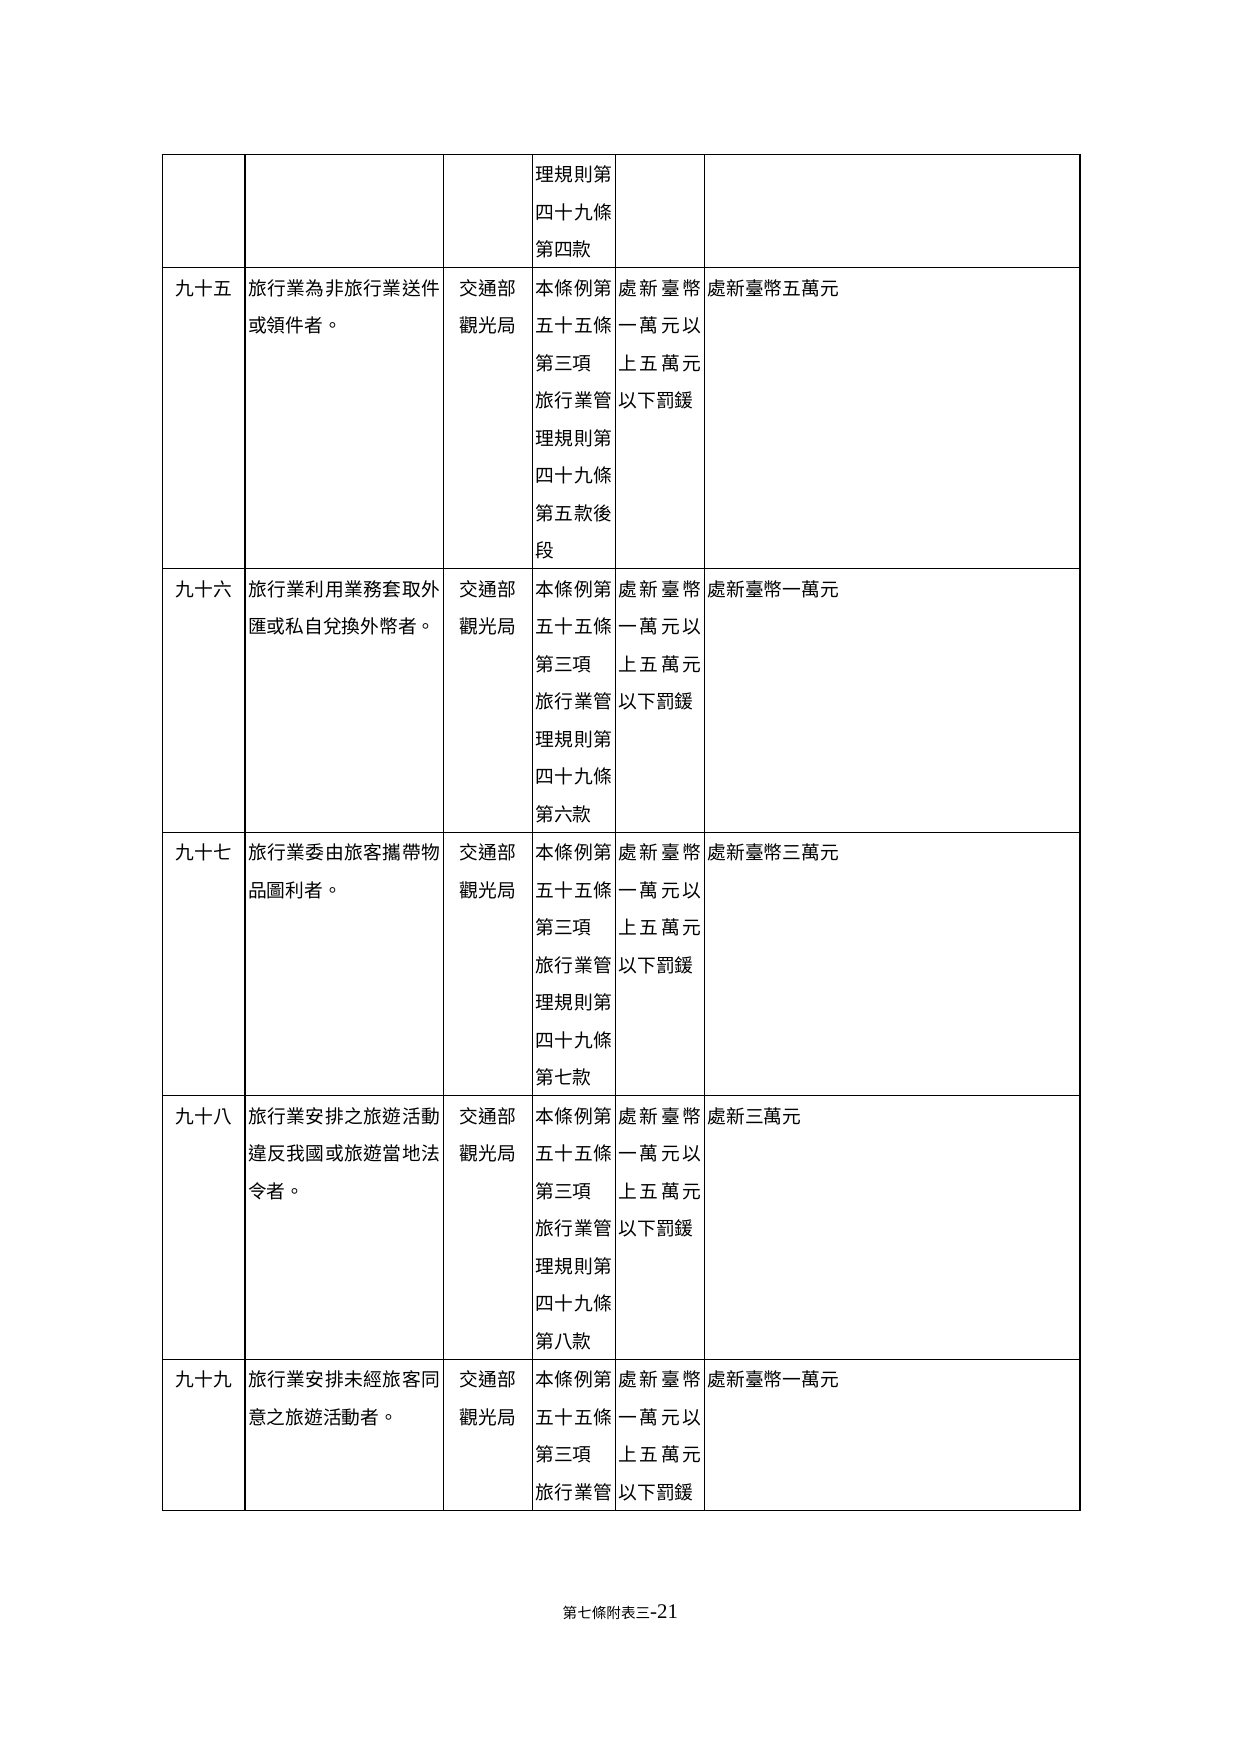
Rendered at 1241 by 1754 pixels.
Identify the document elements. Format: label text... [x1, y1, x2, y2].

table_cell 本條例第五十五條第三項 旅行業管理規則第四十九條第七款 [533, 833, 615, 1095]
table_cell [705, 155, 1079, 267]
table_cell 處新三萬元 [705, 1096, 1079, 1359]
table_cell 處新臺幣一萬元 [705, 1360, 1079, 1510]
table_cell 理規則第四十九條第四款 [533, 155, 615, 267]
table_cell [163, 155, 244, 267]
table_cell 旅行業安排之旅遊活動違反我國或旅遊當地法令者。 [246, 1096, 443, 1359]
table_cell 九十七 [163, 833, 244, 1095]
table_cell 交通部 觀光局 [444, 268, 532, 568]
table_cell 交通部 觀光局 [444, 833, 532, 1095]
table_cell 九十五 [163, 268, 244, 568]
table_cell 旅行業利用業務套取外匯或私自兌換外幣者。 [246, 569, 443, 832]
table_cell 交通部 觀光局 [444, 1096, 532, 1359]
table_cell 旅行業為非旅行業送件或領件者。 [246, 268, 443, 568]
table_cell 處新臺幣一萬元以上五萬元以下罰鍰 [616, 1360, 704, 1510]
table_cell 本條例第五十五條第三項 旅行業管理規則第四十九條第六款 [533, 569, 615, 832]
table_cell [246, 155, 443, 267]
table_cell [616, 155, 704, 267]
table_cell 交通部 觀光局 [444, 1360, 532, 1510]
table_cell 旅行業委由旅客攜帶物品圖利者。 [246, 833, 443, 1095]
table_cell [444, 155, 532, 267]
table_cell 處新臺幣一萬元以上五萬元以下罰鍰 [616, 833, 704, 1095]
table_cell 處新臺幣一萬元以上五萬元以下罰鍰 [616, 268, 704, 568]
table_cell 交通部 觀光局 [444, 569, 532, 832]
table_cell 九十六 [163, 569, 244, 832]
table_cell 處新臺幣一萬元以上五萬元以下罰鍰 [616, 1096, 704, 1359]
table_cell 處新臺幣三萬元 [705, 833, 1079, 1095]
table_cell 旅行業安排未經旅客同意之旅遊活動者。 [246, 1360, 443, 1510]
table_cell 本條例第五十五條第三項 旅行業管理規則第四十九條第八款 [533, 1096, 615, 1359]
table_cell 處新臺幣一萬元 [705, 569, 1079, 832]
table_cell 處新臺幣一萬元以上五萬元以下罰鍰 [616, 569, 704, 832]
table_cell 九十八 [163, 1096, 244, 1359]
table_cell 本條例第五十五條第三項 旅行業管 [533, 1360, 615, 1510]
table_cell 本條例第五十五條第三項 旅行業管理規則第四十九條第五款後段 [533, 268, 615, 568]
table_cell 處新臺幣五萬元 [705, 268, 1079, 568]
table_cell 九十九 [163, 1360, 244, 1510]
